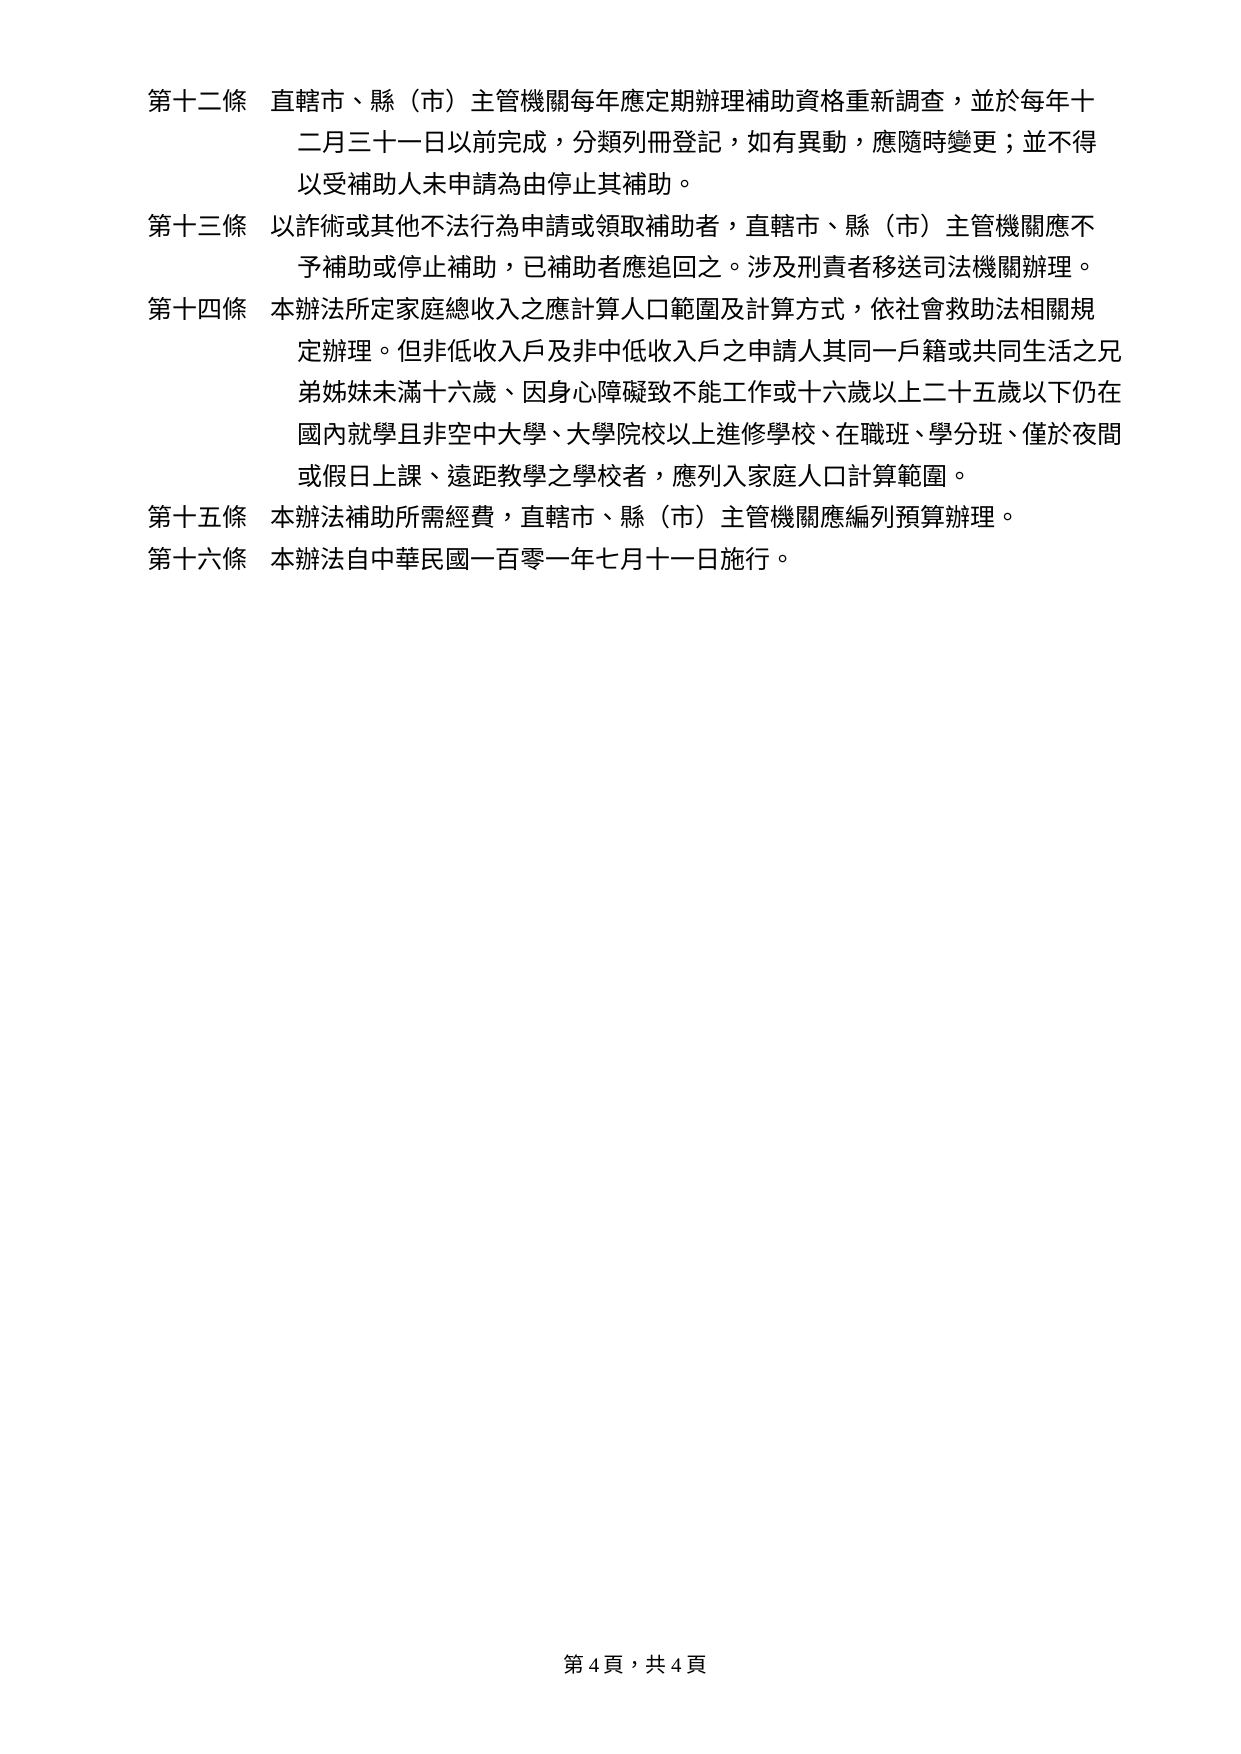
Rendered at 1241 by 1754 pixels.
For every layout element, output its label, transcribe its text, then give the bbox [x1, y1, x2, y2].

text 第十四條 本辦法所定家庭總收入之應計算人口範圍及計算方式，依社會救助法相關規 定辦理。但非低收入戶及非中低收入戶之申請人其同一戶籍或共同生活之兄弟姊妹未滿十六歲、因身心障礙致不能工作或十六歲以上二十五歲以下仍在國內就學且非空中大學、大學院校以上進修學校、在職班、學分班、僅於夜間或假日上課、遠距教學之學校者，應列入家庭人口計算範圍。 [148, 285, 1122, 493]
text 第十三條 以詐術或其他不法行為申請或領取補助者，直轄市、縣（市）主管機關應不 予補助或停止補助，已補助者應追回之。涉及刑責者移送司法機關辦理。 [148, 202, 1122, 285]
text 第十六條 本辦法自中華民國一百零一年七月十一日施行。 [148, 535, 1122, 577]
text 第十二條 直轄市、縣（市）主管機關每年應定期辦理補助資格重新調查，並於每年十 二月三十一日以前完成，分類列冊登記，如有異動，應隨時變更；並不得以受補助人未申請為由停止其補助。 [148, 77, 1122, 202]
text 第十五條 本辦法補助所需經費，直轄市、縣（市）主管機關應編列預算辦理。 [148, 493, 1122, 535]
